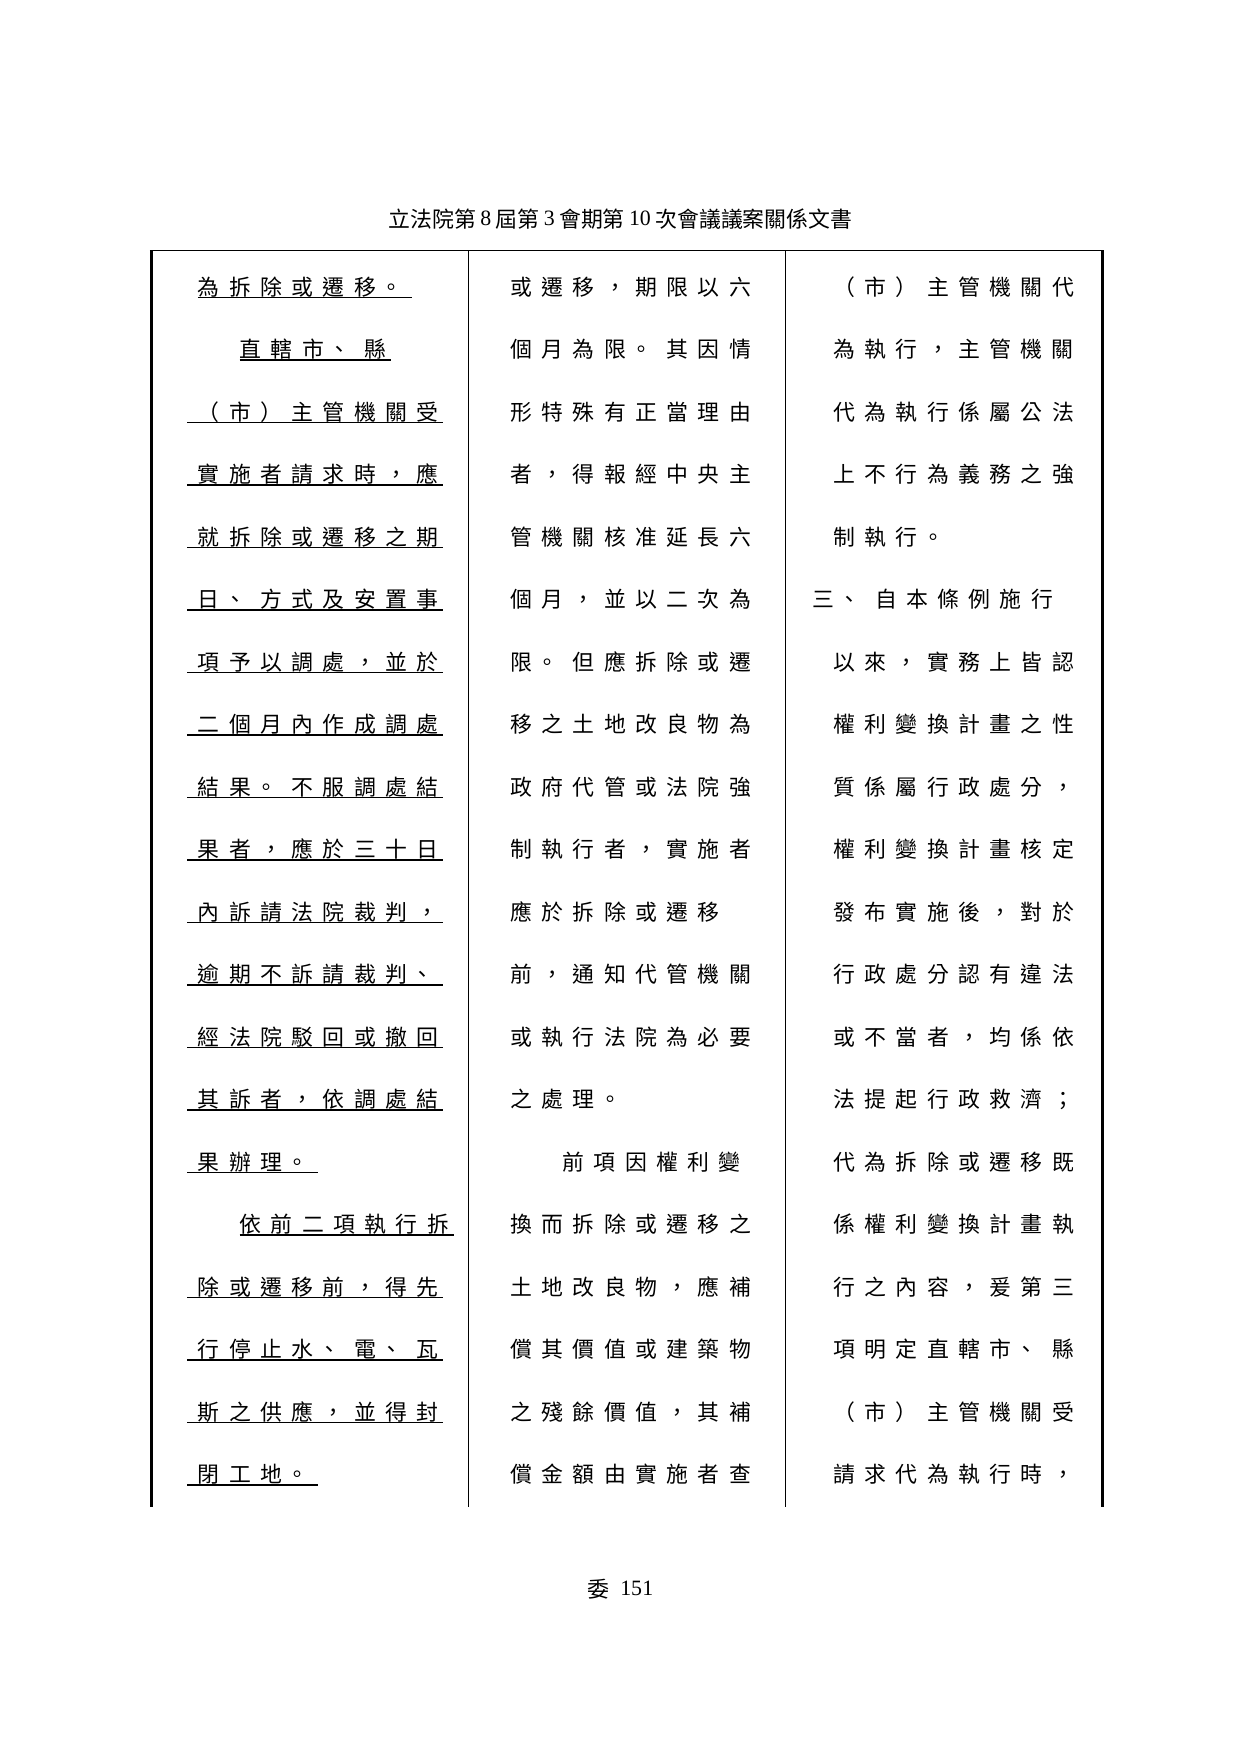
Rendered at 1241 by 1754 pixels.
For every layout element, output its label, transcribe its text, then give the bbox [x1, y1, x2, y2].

table_cell 為拆除或遷移。 直轄市、縣（市）主管機關受實施者請求時，應就拆除或遷移之期日、方式及安置事項予以調處，並於二個月內作成調處結果。不服調處結果者，應於三十日內訴請法院裁判，逾期不訴請裁判、經法院駁回或撤回其訴者，依調處結果辦理。 依前二項執行拆除或遷移前，得先行停止水、電、瓦斯之供應，並得封閉工地。 [153, 251, 468, 1507]
table_cell 或遷移，期限以六個月為限。其因情形特殊有正當理由者，得報經中央主管機關核准延長六個月，並以二次為限。但應拆除或遷移之土地改良物為政府代管或法院強制執行者，實施者應於拆除或遷移前，通知代管機關或執行法院為必要之處理。 前項因權利變換而拆除或遷移之土地改良物，應補償其價值或建築物之殘餘價值，其補償金額由實施者查 [469, 251, 785, 1507]
table_cell （市）主管機關代為執行，主管機關代為執行係屬公法上不行為義務之強制執行。 三、自本條例施行以來，實務上皆認權利變換計畫之性質係屬行政處分，權利變換計畫核定發布實施後，對於行政處分認有違法或不當者，均係依法提起行政救濟；代為拆除或遷移既係權利變換計畫執行之內容，爰第三項明定直轄市、縣（市）主管機關受請求代為執行時， [786, 251, 1101, 1507]
